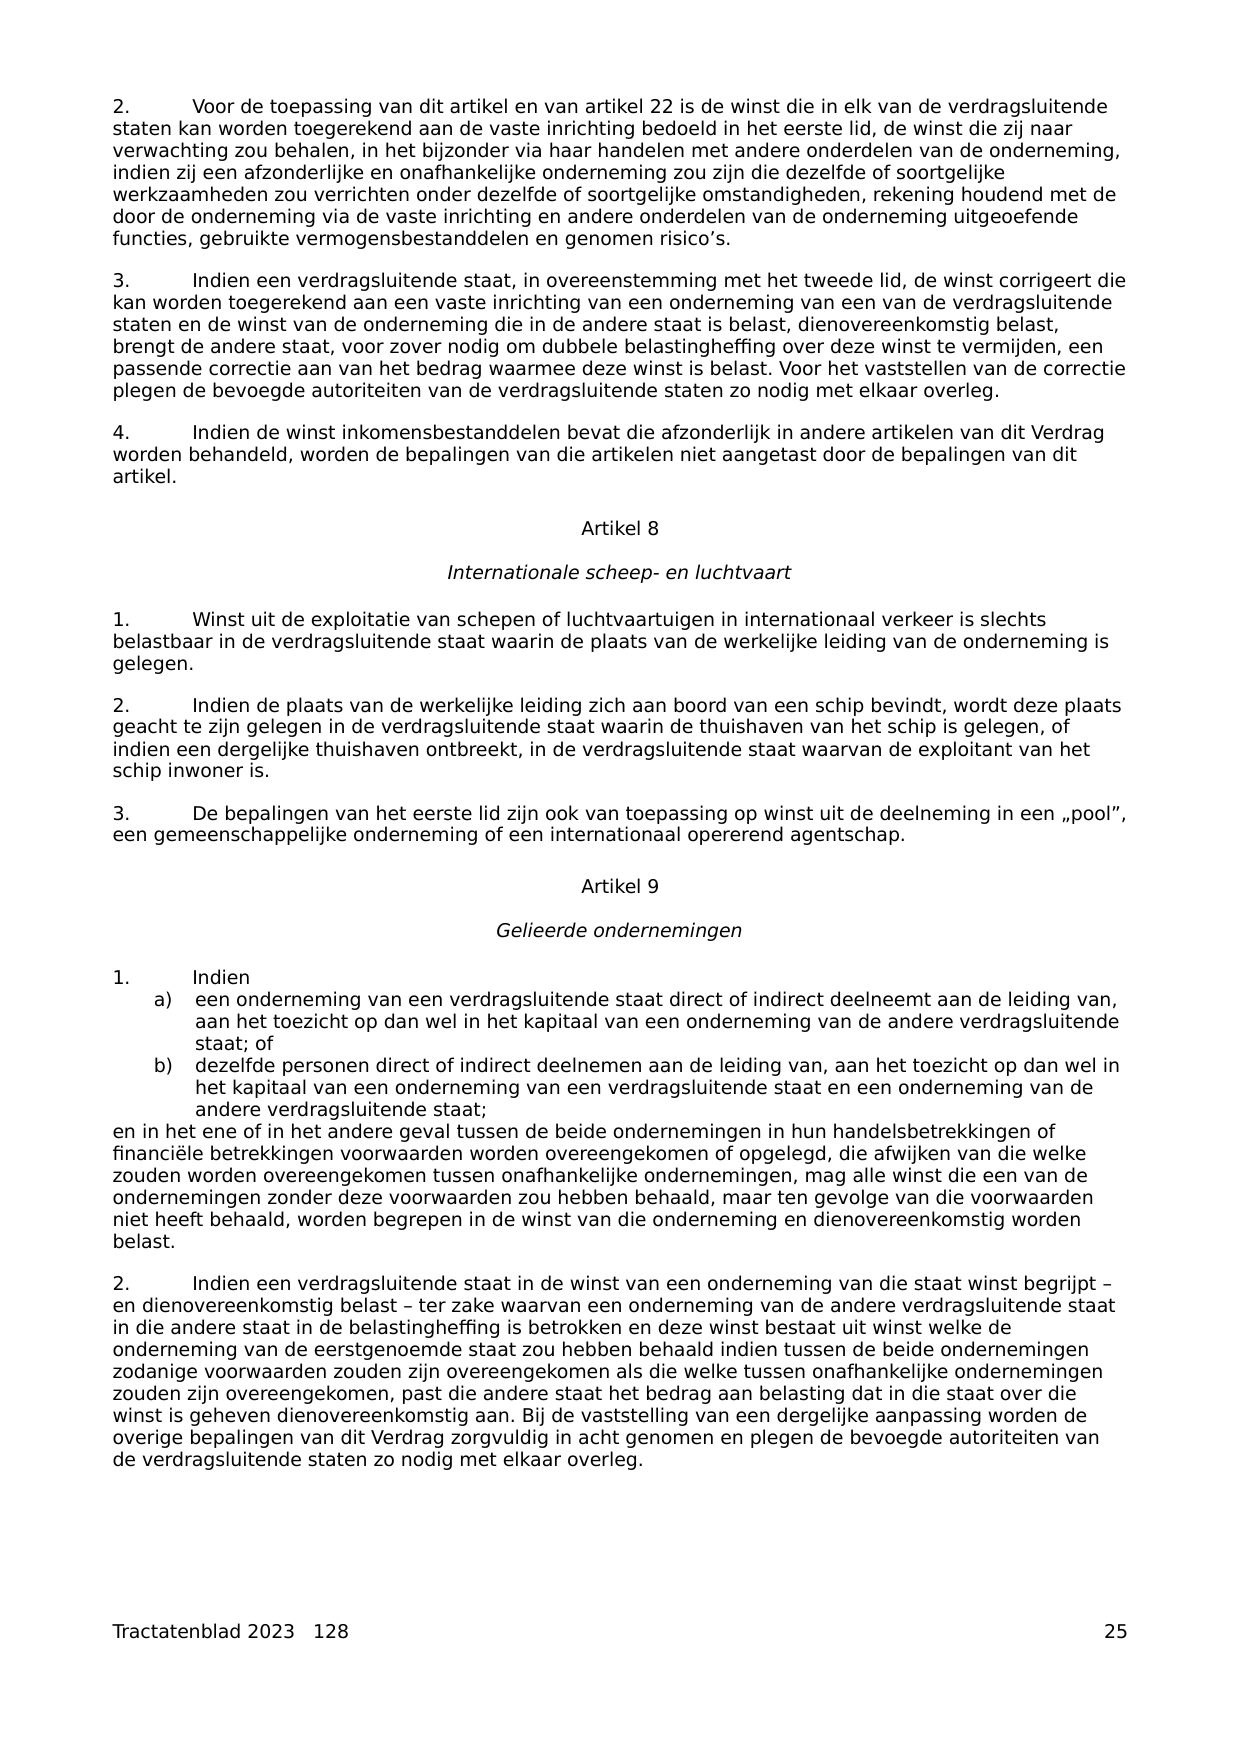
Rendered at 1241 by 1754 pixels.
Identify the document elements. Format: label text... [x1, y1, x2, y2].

text 4. Indien de winst inkomensbestanddelen bevat die afzonderlijk in andere artikelen van dit Verdrag worden behandeld, worden de bepalingen van die artikelen niet aangetast door de bepalingen van dit artikel. [112, 422, 1128, 488]
text 1. Winst uit de exploitatie van schepen of luchtvaartuigen in internationaal verkeer is slechts belastbaar in de verdragsluitende staat waarin de plaats van de werkelijke leiding van de onderneming is gelegen. [112, 608, 1128, 674]
text 1. Indien [112, 967, 1128, 989]
text 3. Indien een verdragsluitende staat, in overeenstemming met het tweede lid, de winst corrigeert die kan worden toegerekend aan een vaste inrichting van een onderneming van een van de verdragsluitende staten en de winst van de onderneming die in de andere staat is belast, dienovereenkomstig belast, brengt de andere staat, voor zover nodig om dubbele belastingheffing over deze winst te vermijden, een passende correctie aan van het bedrag waarmee deze winst is belast. Voor het vaststellen van de correctie plegen de bevoegde autoriteiten van de verdragsluitende staten zo nodig met elkaar overleg. [112, 270, 1128, 402]
text b) dezelfde personen direct of indirect deelnemen aan de leiding van, aan het toezicht op dan wel in het kapitaal van een onderneming van een verdragsluitende staat en een onderneming van de andere verdragsluitende staat; [153, 1055, 1128, 1121]
text en in het ene of in het andere geval tussen de beide ondernemingen in hun handelsbetrekkingen of financiële betrekkingen voorwaarden worden overeengekomen of opgelegd, die afwijken van die welke zouden worden overeengekomen tussen onafhankelijke ondernemingen, mag alle winst die een van de ondernemingen zonder deze voorwaarden zou hebben behaald, maar ten gevolge van die voorwaarden niet heeft behaald, worden begrepen in de winst van die onderneming en dienovereenkomstig worden belast. [112, 1121, 1128, 1253]
subtitle Artikel 9 Gelieerde ondernemingen [112, 876, 1128, 942]
text 3. De bepalingen van het eerste lid zijn ook van toepassing op winst uit de deelneming in een „pool”, een gemeenschappelijke onderneming of een internationaal opererend agentschap. [112, 802, 1128, 846]
text 2. Voor de toepassing van dit artikel en van artikel 22 is de winst die in elk van de verdragsluitende staten kan worden toegerekend aan de vaste inrichting bedoeld in het eerste lid, de winst die zij naar verwachting zou behalen, in het bijzonder via haar handelen met andere onderdelen van de onderneming, indien zij een afzonderlijke en onafhankelijke onderneming zou zijn die dezelfde of soortgelijke werkzaamheden zou verrichten onder dezelfde of soortgelijke omstandigheden, rekening houdend met de door de onderneming via de vaste inrichting en andere onderdelen van de onderneming uitgeoefende functies, gebruikte vermogensbestanddelen en genomen risico’s. [112, 96, 1128, 250]
text a) een onderneming van een verdragsluitende staat direct of indirect deelneemt aan de leiding van, aan het toezicht op dan wel in het kapitaal van een onderneming van de andere verdragsluitende staat; of [153, 989, 1128, 1055]
subtitle Artikel 8 Internationale scheep- en luchtvaart [112, 518, 1128, 583]
text 2. Indien de plaats van de werkelijke leiding zich aan boord van een schip bevindt, wordt deze plaats geacht te zijn gelegen in de verdragsluitende staat waarin de thuishaven van het schip is gelegen, of indien een dergelijke thuishaven ontbreekt, in de verdragsluitende staat waarvan de exploitant van het schip inwoner is. [112, 694, 1128, 782]
text 2. Indien een verdragsluitende staat in de winst van een onderneming van die staat winst begrijpt – en dienovereenkomstig belast – ter zake waarvan een onderneming van de andere verdragsluitende staat in die andere staat in de belastingheffing is betrokken en deze winst bestaat uit winst welke de onderneming van de eerstgenoemde staat zou hebben behaald indien tussen de beide ondernemingen zodanige voorwaarden zouden zijn overeengekomen als die welke tussen onafhankelijke ondernemingen zouden zijn overeengekomen, past die andere staat het bedrag aan belasting dat in die staat over die winst is geheven dienovereenkomstig aan. Bij de vaststelling van een dergelijke aanpassing worden de overige bepalingen van dit Verdrag zorgvuldig in acht genomen en plegen de bevoegde autoriteiten van de verdragsluitende staten zo nodig met elkaar overleg. [112, 1273, 1128, 1471]
